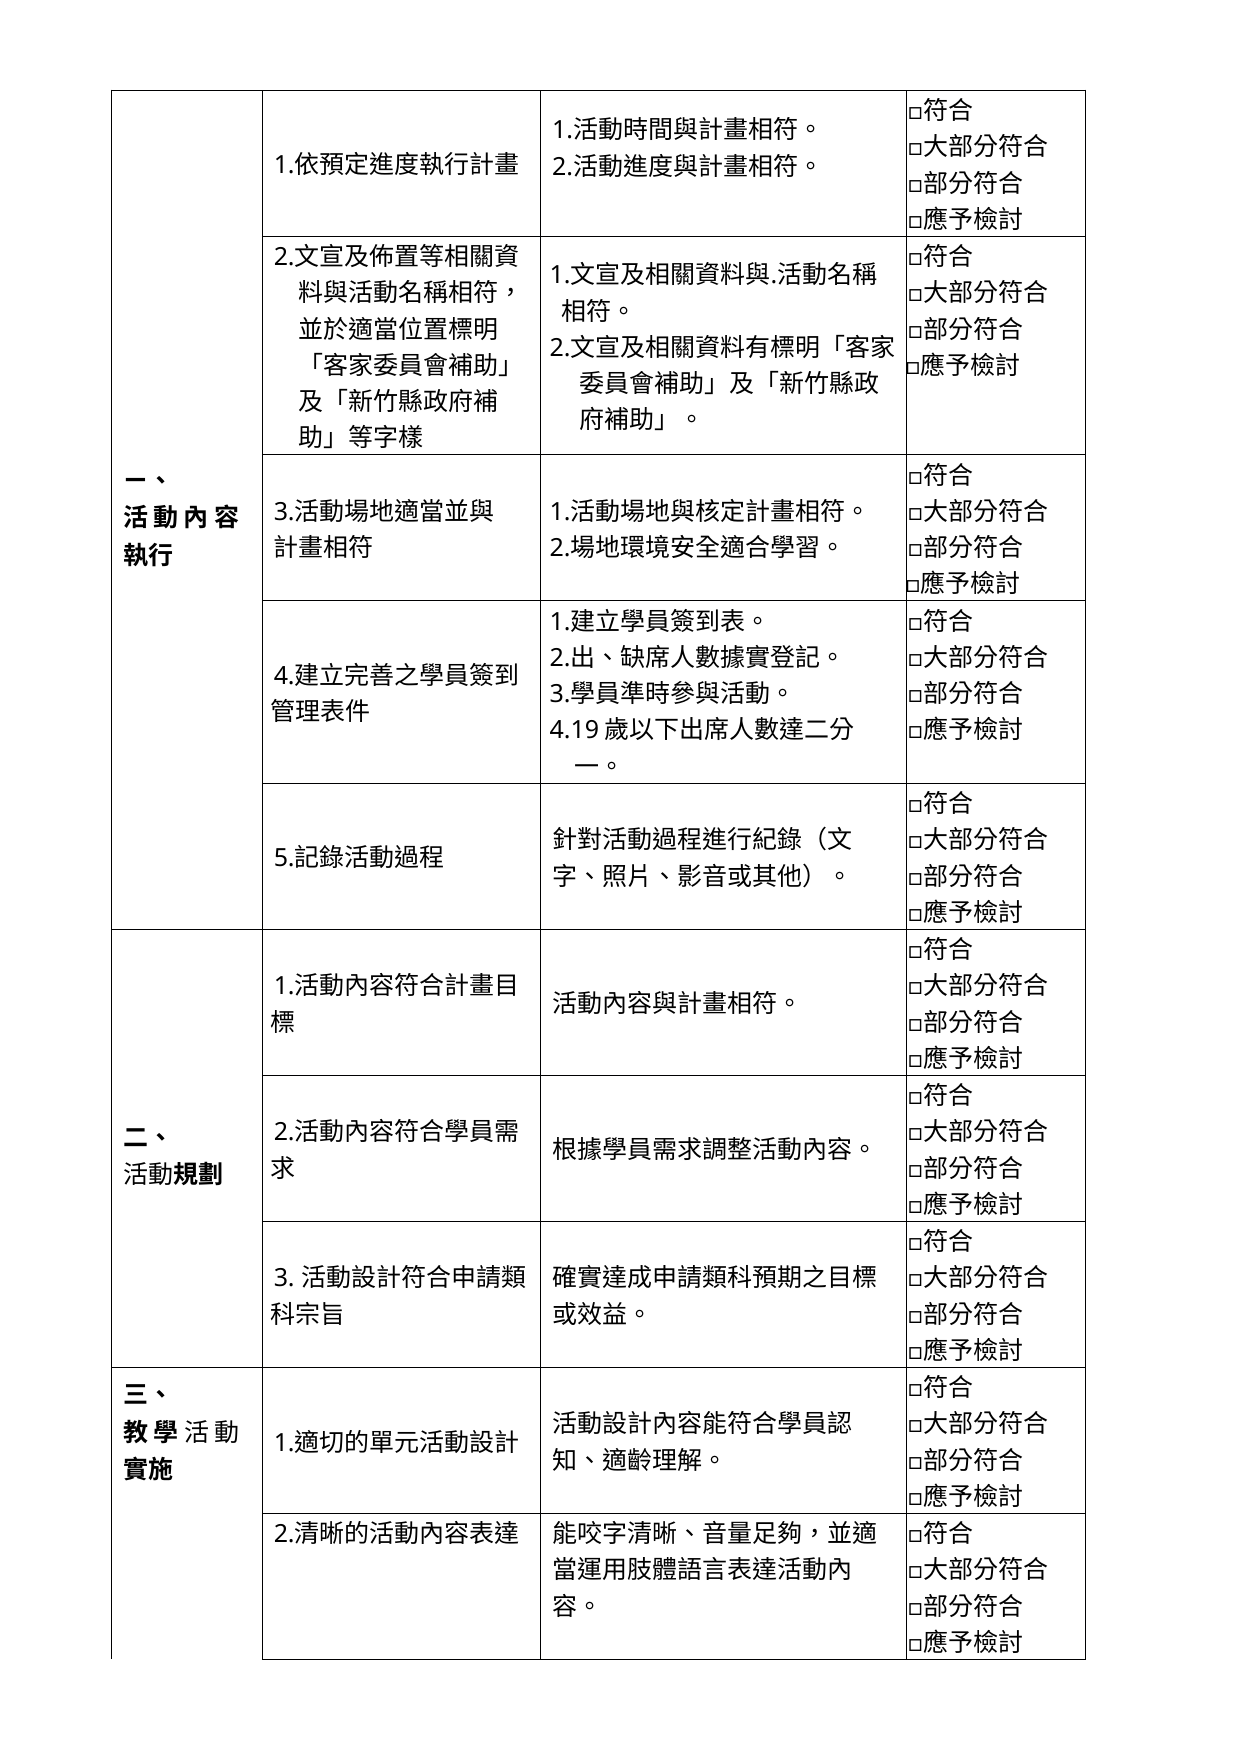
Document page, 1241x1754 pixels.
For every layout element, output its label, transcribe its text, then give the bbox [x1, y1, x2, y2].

table_cell 能咬字清晰、音量足夠，並適當運用肢體語言表達活動內容。 [541, 1514, 906, 1659]
table_cell 活動設計內容能符合學員認知、適齡理解。 [541, 1368, 906, 1513]
table_cell □符合 □大部分符合 □部分符合 □應予檢討 [907, 1222, 1085, 1367]
table_cell □符合 □大部分符合 □部分符合 □應予檢討 [907, 237, 1085, 454]
table_cell 針對活動過程進行紀錄（文字、照片、影音或其他）。 [541, 784, 906, 928]
table_cell 1.活動場地與核定計畫相符。 2.場地環境安全適合學習。 [541, 455, 906, 600]
table_cell □符合 □大部分符合 □部分符合 □應予檢討 [907, 91, 1085, 236]
table_cell □符合 □大部分符合 □部分符合 □應予檢討 [907, 930, 1085, 1074]
table_cell □符合 □大部分符合 □部分符合 □應予檢討 [907, 1368, 1085, 1513]
table_cell 4.建立完善之學員簽到管理表件 [263, 601, 540, 782]
table_cell 根據學員需求調整活動內容。 [541, 1076, 906, 1221]
table_cell 2.清晰的活動內容表達 [263, 1514, 540, 1659]
table_cell 二、 活動規劃 [112, 930, 262, 1367]
table_cell 1.文宣及相關資料與.活動名稱相符。 2.文宣及相關資料有標明「客家委員會補助」及「新竹縣政府補助」。 [541, 237, 906, 454]
table_cell 確實達成申請類科預期之目標或效益。 [541, 1222, 906, 1367]
table_cell 2.活動內容符合學員需求 [263, 1076, 540, 1221]
table_cell □符合 □大部分符合 □部分符合 □應予檢討 [907, 1514, 1085, 1659]
table_cell 3. 活動設計符合申請類科宗旨 [263, 1222, 540, 1367]
table_cell 1.依預定進度執行計畫 [263, 91, 540, 236]
table_cell ㄧ、 活動內容執行 [112, 91, 262, 928]
table_cell 1.活動時間與計畫相符。 2.活動進度與計畫相符。 [541, 91, 906, 236]
table_cell 1.建立學員簽到表。 2.出、缺席人數據實登記。 3.學員準時參與活動。 4.19歲以下出席人數達二分一。 [541, 601, 906, 782]
table_cell □符合 □大部分符合 □部分符合 □應予檢討 [907, 601, 1085, 782]
table_cell 1.活動內容符合計畫目標 [263, 930, 540, 1074]
table_cell 三、 教學活動實施 [112, 1368, 262, 1659]
table_cell 5.記錄活動過程 [263, 784, 540, 928]
table_cell □符合 □大部分符合 □部分符合 □應予檢討 [907, 784, 1085, 928]
table_cell □符合 □大部分符合 □部分符合 □應予檢討 [907, 1076, 1085, 1221]
table_cell 2.文宣及佈置等相關資料與活動名稱相符，並於適當位置標明 「客家委員會補助」及「新竹縣政府補助」等字樣 [263, 237, 540, 454]
table_cell □符合 □大部分符合 □部分符合 □應予檢討 [907, 455, 1085, 600]
table_cell 3.活動場地適當並與 計畫相符 [263, 455, 540, 600]
table_cell 活動內容與計畫相符。 [541, 930, 906, 1074]
table_cell 1.適切的單元活動設計 [263, 1368, 540, 1513]
